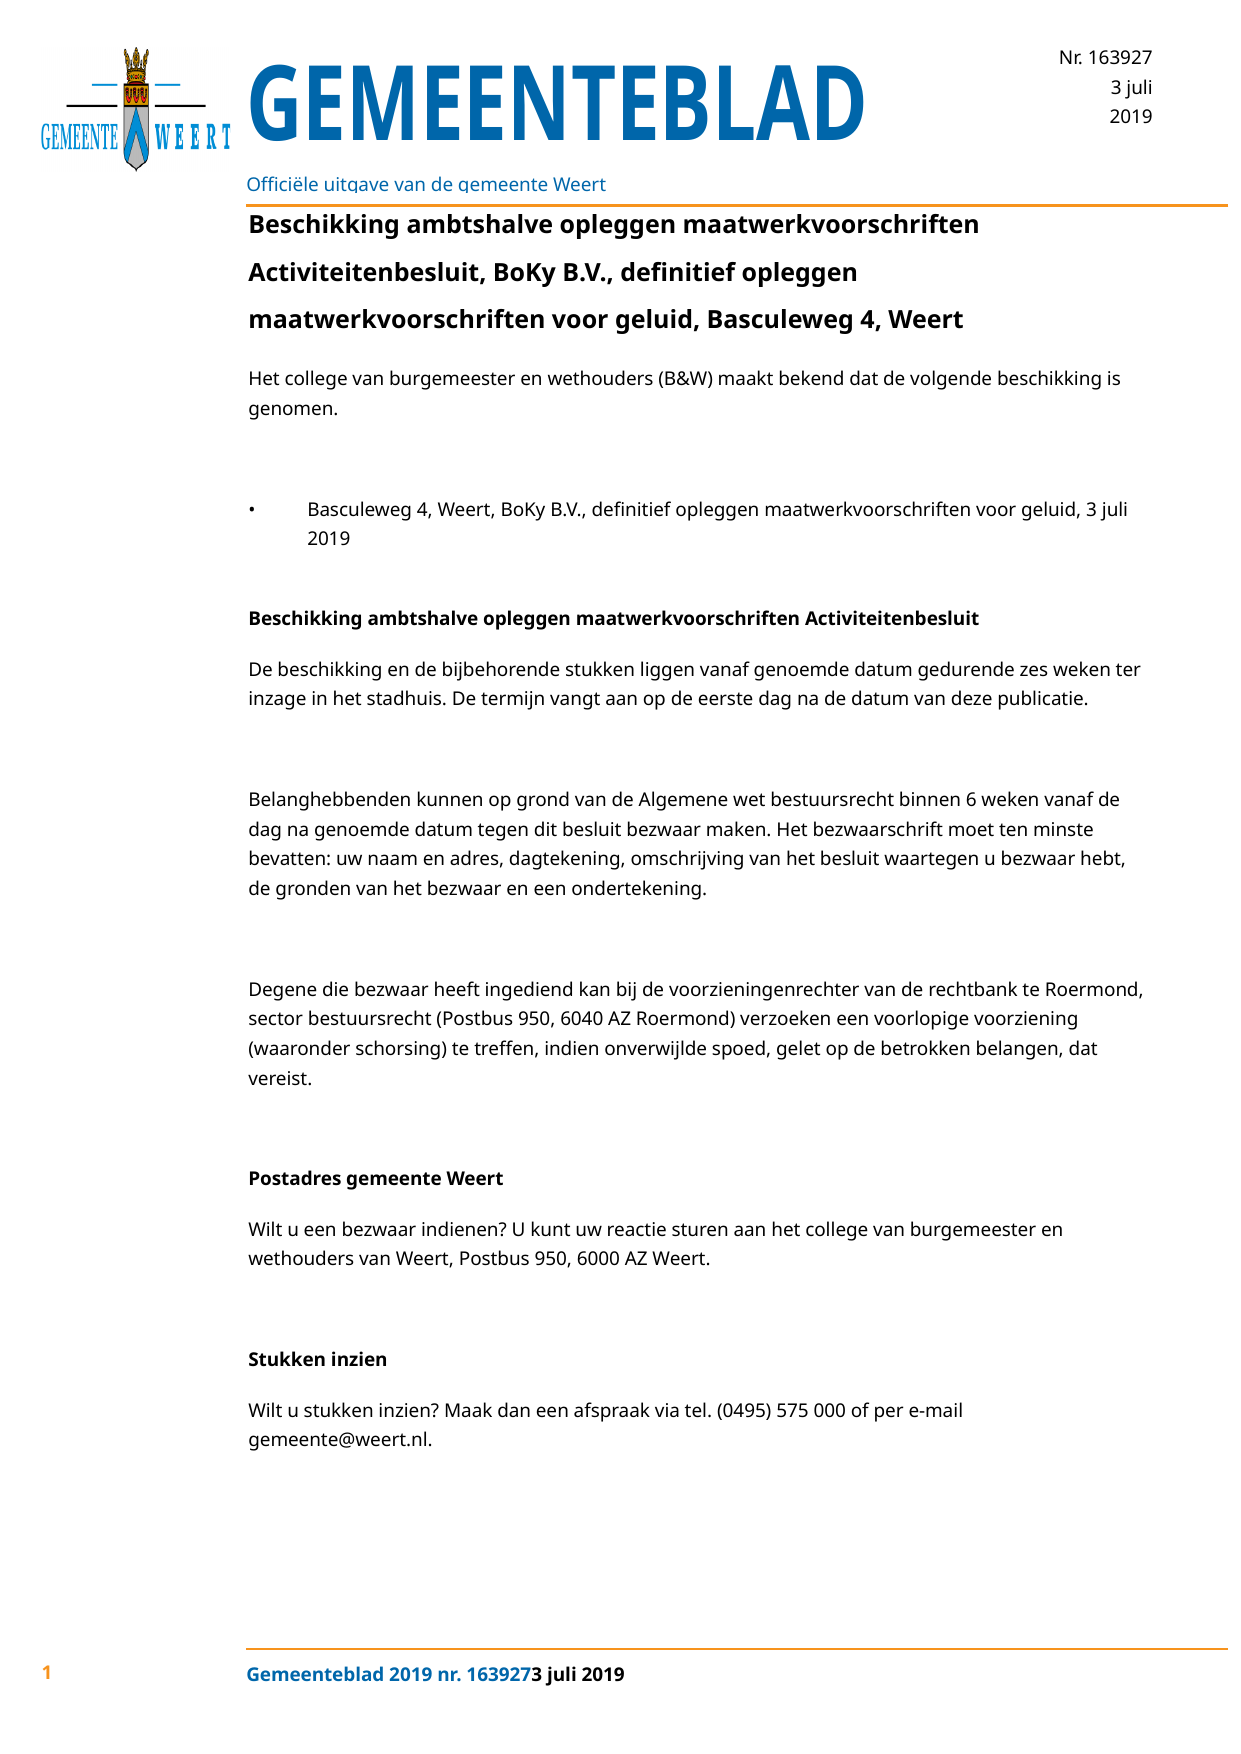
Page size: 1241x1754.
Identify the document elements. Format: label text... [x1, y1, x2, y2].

text Beschikking ambtshalve opleggen maatwerkvoorschriften Activiteitenbesluit, BoKy B.V., definitief opleggen maatwerkvoorschriften voor geluid, Basculeweg 4, Weert [248, 207, 1152, 336]
text De beschikking en de bijbehorende stukken liggen vanaf genoemde datum gedurende zes weken ter inzage in het stadhuis. De termijn vangt aan op de eerste dag na de datum van deze publicatie. [248, 656, 1152, 711]
text Wilt u een bezwaar indienen? U kunt uw reactie sturen aan het college van burgemeester en wethouders van Weert, Postbus 950, 6000 AZ Weert. [248, 1216, 1152, 1271]
text Degene die bezwaar heeft ingediend kan bij de voorzieningenrechter van de rechtbank te Roermond, sector bestuursrecht (Postbus 950, 6040 AZ Roermond) verzoeken een voorlopige voorziening (waaronder schorsing) te treffen, indien onverwijlde spoed, gelet op de betrokken belangen, dat vereist. [248, 976, 1152, 1090]
picture [41, 47, 231, 172]
text Wilt u stukken inzien? Maak dan een afspraak via tel. (0495) 575 000 of per e-mail gemeente@weert.nl. [248, 1397, 1152, 1452]
text Postadres gemeente Weert [248, 1166, 1152, 1191]
text Stukken inzien [248, 1346, 1152, 1372]
list Basculeweg 4, Weert, BoKy B.V., definitief opleggen maatwerkvoorschriften voor geluid, 3 juli 2019 [248, 496, 1152, 551]
text Beschikking ambtshalve opleggen maatwerkvoorschriften Activiteitenbesluit [248, 606, 1152, 631]
text Belanghebbenden kunnen op grond van de Algemene wet bestuursrecht binnen 6 weken vanaf de dag na genoemde datum tegen dit besluit bezwaar maken. Het bezwaarschrift moet ten minste bevatten: uw naam en adres, dagtekening, omschrijving van het besluit waartegen u bezwaar hebt, de gronden van het bezwaar en een ondertekening. [248, 786, 1152, 901]
text Het college van burgemeester en wethouders (B&W) maakt bekend dat de volgende beschikking is genomen. [248, 366, 1152, 421]
